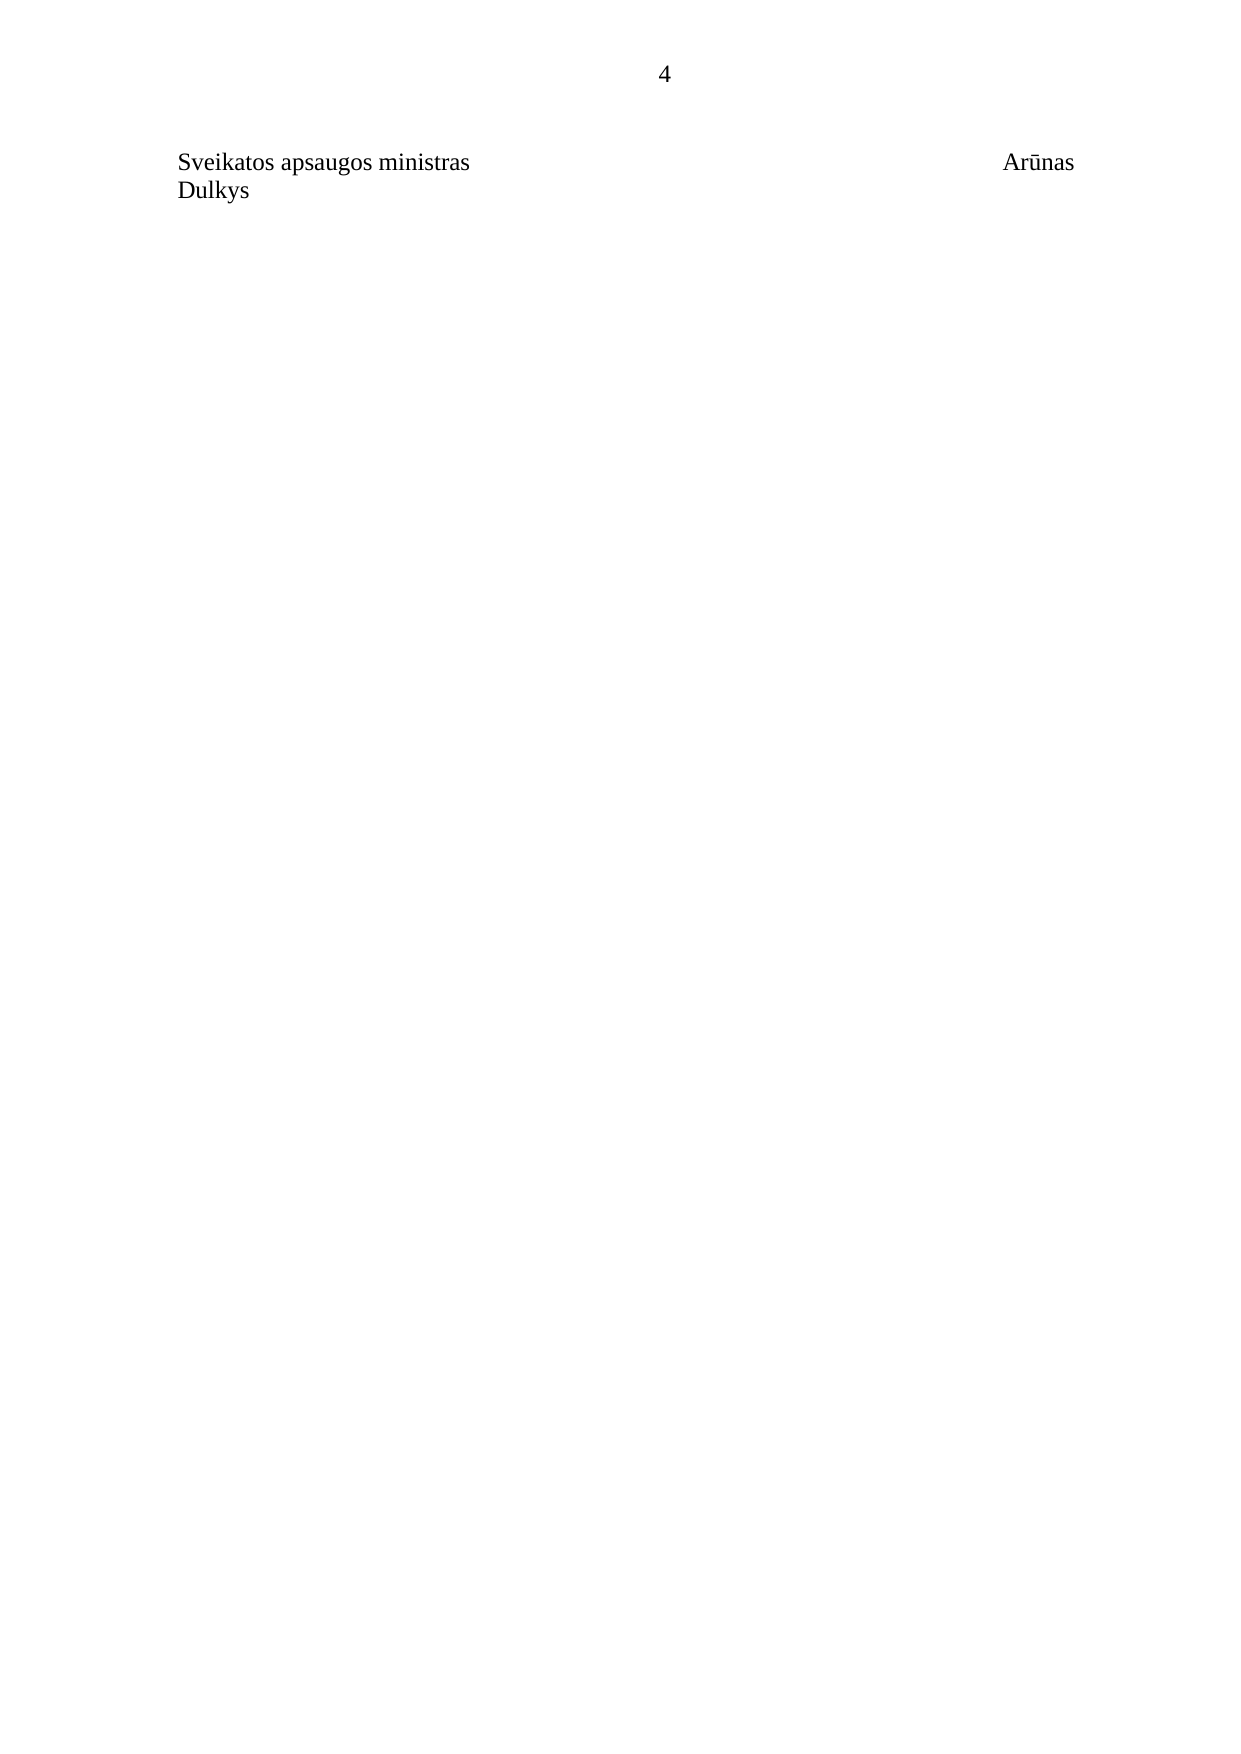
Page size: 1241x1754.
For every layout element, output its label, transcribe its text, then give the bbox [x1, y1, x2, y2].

text Sveikatos apsaugos ministras Arūnas Dulkys [177, 147, 1152, 204]
